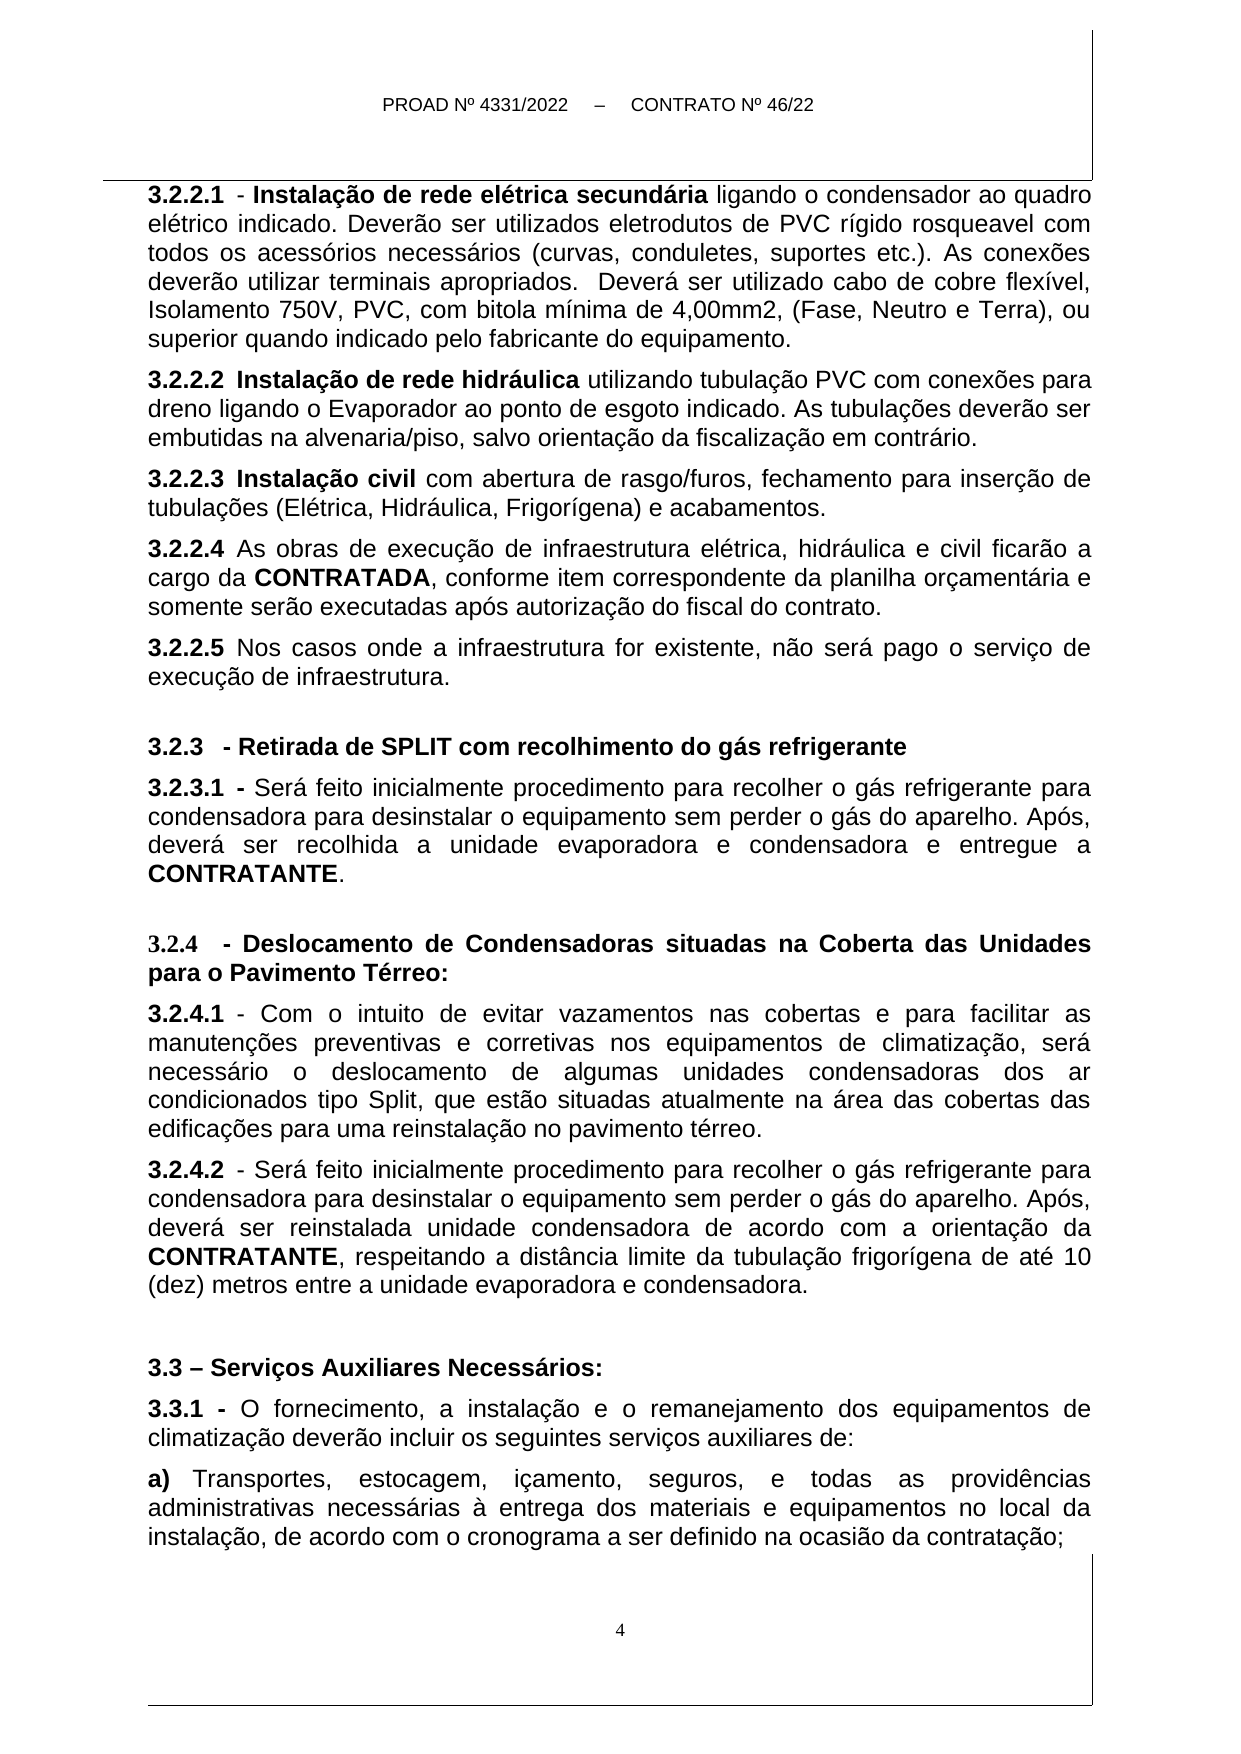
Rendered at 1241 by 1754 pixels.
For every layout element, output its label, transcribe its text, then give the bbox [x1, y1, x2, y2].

list Instalação civil com abertura de rasgo/furos, fechamento para inserção de tubulações (Elétrica, Hidráulica, Frigorígena) e acabamentos. [148, 464, 1092, 522]
text 3.3 – Serviços Auxiliares Necessários: [148, 1353, 1092, 1382]
list Transportes, estocagem, içamento, seguros, e todas as providências administrativas necessárias à entrega dos materiais e equipamentos no local da instalação, de acordo com o cronograma a ser definido na ocasião da contratação; [148, 1464, 1092, 1550]
list - Com o intuito de evitar vazamentos nas cobertas e para facilitar as manutenções preventivas e corretivas nos equipamentos de climatização, será necessário o deslocamento de algumas unidades condensadoras dos ar condicionados tipo Split, que estão situadas atualmente na área das cobertas das edificações para uma reinstalação no pavimento térreo. [148, 999, 1092, 1143]
list - Instalação de rede elétrica secundária ligando o condensador ao quadro elétrico indicado. Deverão ser utilizados eletrodutos de PVC rígido rosqueavel com todos os acessórios necessários (curvas, conduletes, suportes etc.). As conexões deverão utilizar terminais apropriados. Deverá ser utilizado cabo de cobre flexível, Isolamento 750V, PVC, com bitola mínima de 4,00mm2, (Fase, Neutro e Terra), ou superior quando indicado pelo fabricante do equipamento. [148, 180, 1092, 353]
list - Será feito inicialmente procedimento para recolher o gás refrigerante para condensadora para desinstalar o equipamento sem perder o gás do aparelho. Após, deverá ser recolhida a unidade evaporadora e condensadora e entregue a CONTRATANTE. [148, 773, 1092, 888]
list - Retirada de SPLIT com recolhimento do gás refrigerante [148, 732, 1092, 760]
list - Deslocamento de Condensadoras situadas na Coberta das Unidades para o Pavimento Térreo: [148, 929, 1092, 987]
text 3.3.1 - O fornecimento, a instalação e o remanejamento dos equipamentos de climatização deverão incluir os seguintes serviços auxiliares de: [148, 1394, 1092, 1452]
list Instalação de rede hidráulica utilizando tubulação PVC com conexões para dreno ligando o Evaporador ao ponto de esgoto indicado. As tubulações deverão ser embutidas na alvenaria/piso, salvo orientação da fiscalização em contrário. [148, 365, 1092, 452]
list Nos casos onde a infraestrutura for existente, não será pago o serviço de execução de infraestrutura. [148, 633, 1092, 690]
list - Será feito inicialmente procedimento para recolher o gás refrigerante para condensadora para desinstalar o equipamento sem perder o gás do aparelho. Após, deverá ser reinstalada unidade condensadora de acordo com a orientação da CONTRATANTE, respeitando a distância limite da tubulação frigorígena de até 10 (dez) metros entre a unidade evaporadora e condensadora. [148, 1155, 1092, 1299]
list As obras de execução de infraestrutura elétrica, hidráulica e civil ficarão a cargo da CONTRATADA, conforme item correspondente da planilha orçamentária e somente serão executadas após autorização do fiscal do contrato. [148, 534, 1092, 620]
